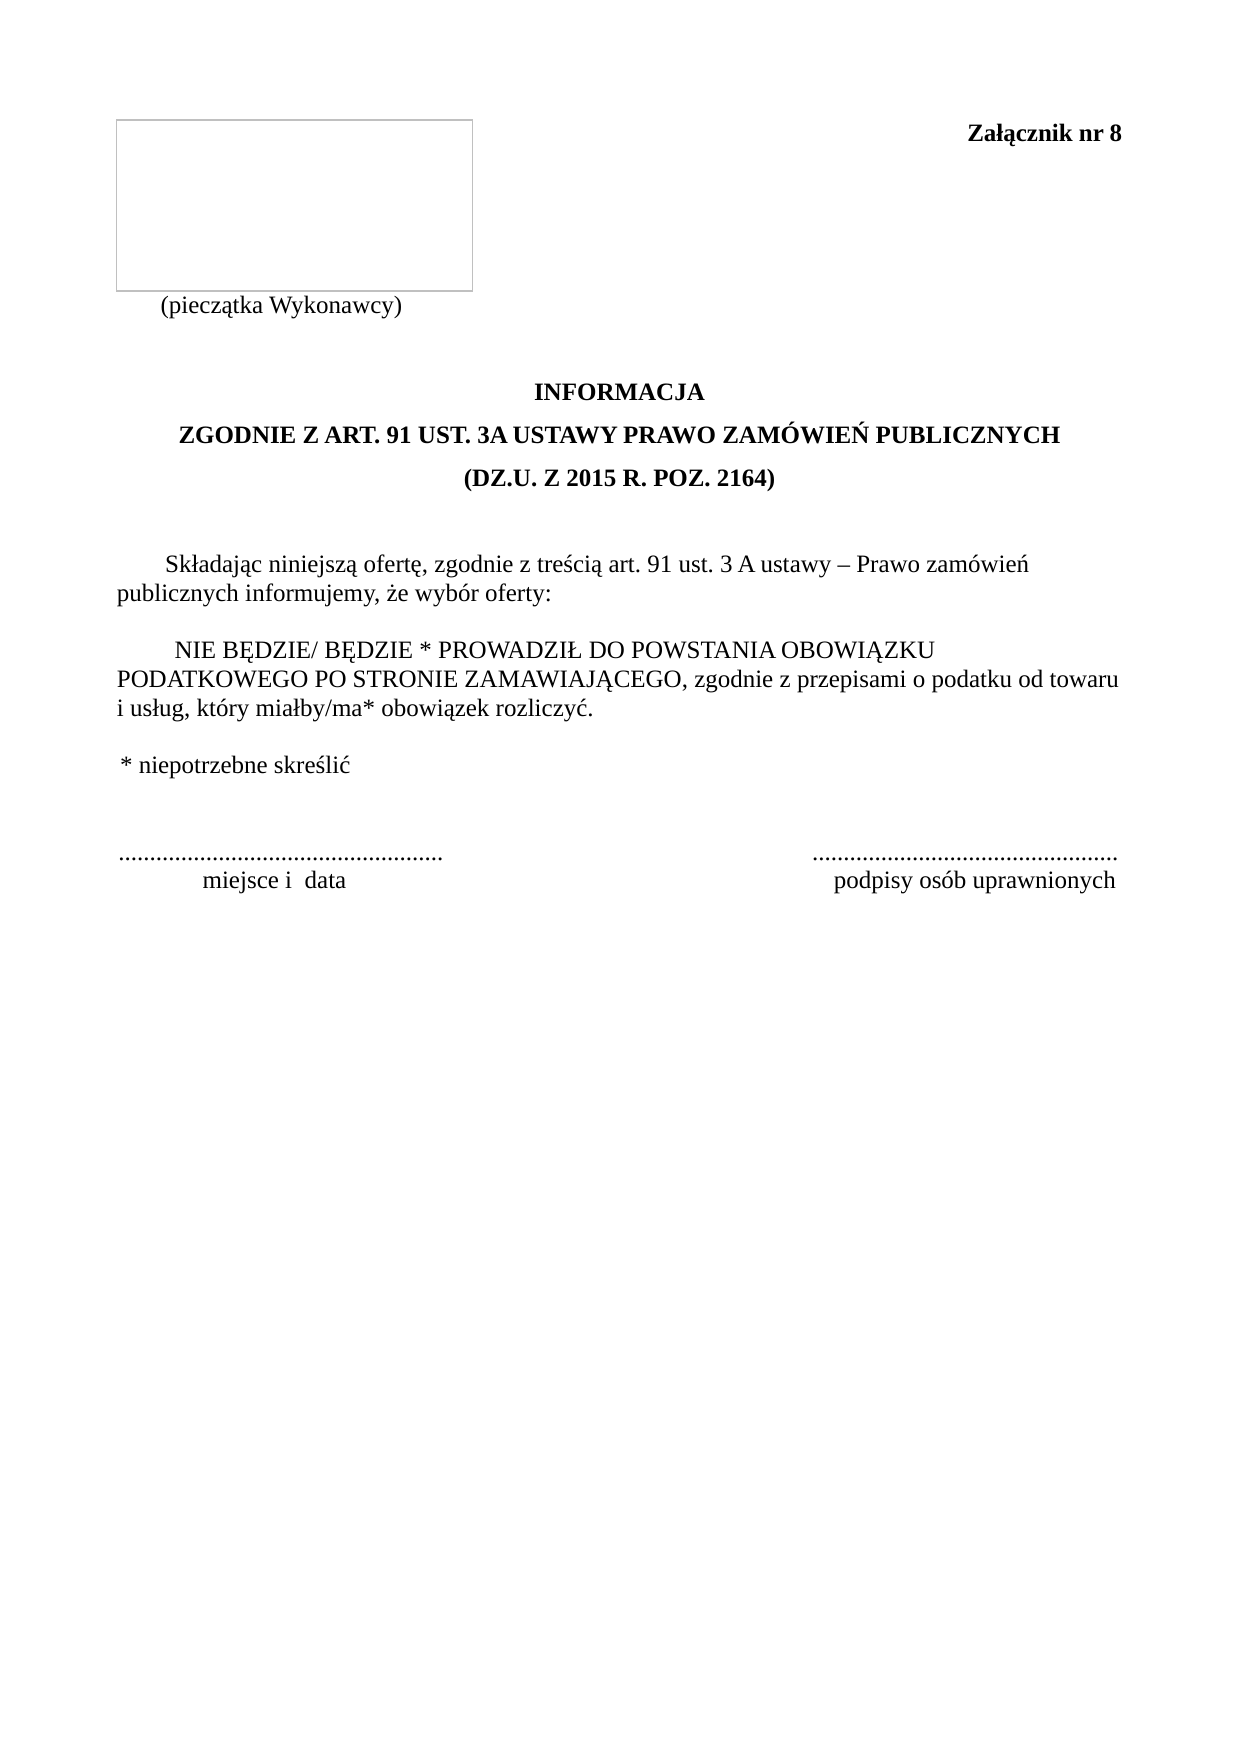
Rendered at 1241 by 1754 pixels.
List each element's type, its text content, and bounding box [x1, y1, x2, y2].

text * niepotrzebne skreślić [117, 751, 1122, 779]
text .................................................... ................................................. [118, 837, 1122, 866]
subtitle Załącznik nr 8 [118, 118, 1122, 147]
text INFORMACJA [117, 377, 1122, 406]
text (DZ.U. Z 2015 R. POZ. 2164) [117, 463, 1122, 492]
text Składając niniejszą ofertę, zgodnie z treścią art. 91 ust. 3 A ustawy – Prawo zamówień publicznych informujemy, że wybór oferty: [117, 549, 1122, 607]
text miejsce i data podpisy osób uprawnionych [117, 866, 1122, 894]
text (pieczątka Wykonawcy) [160, 291, 1122, 319]
text ZGODNIE Z ART. 91 UST. 3A USTAWY PRAWO ZAMÓWIEŃ PUBLICZNYCH [117, 420, 1122, 449]
text NIE BĘDZIE/ BĘDZIE * PROWADZIŁ DO POWSTANIA OBOWIĄZKU PODATKOWEGO PO STRONIE ZAMAWIAJĄCEGO, zgodnie z przepisami o podatku od towaru i usług, który miałby/ma* obowiązek rozliczyć. [117, 636, 1122, 722]
